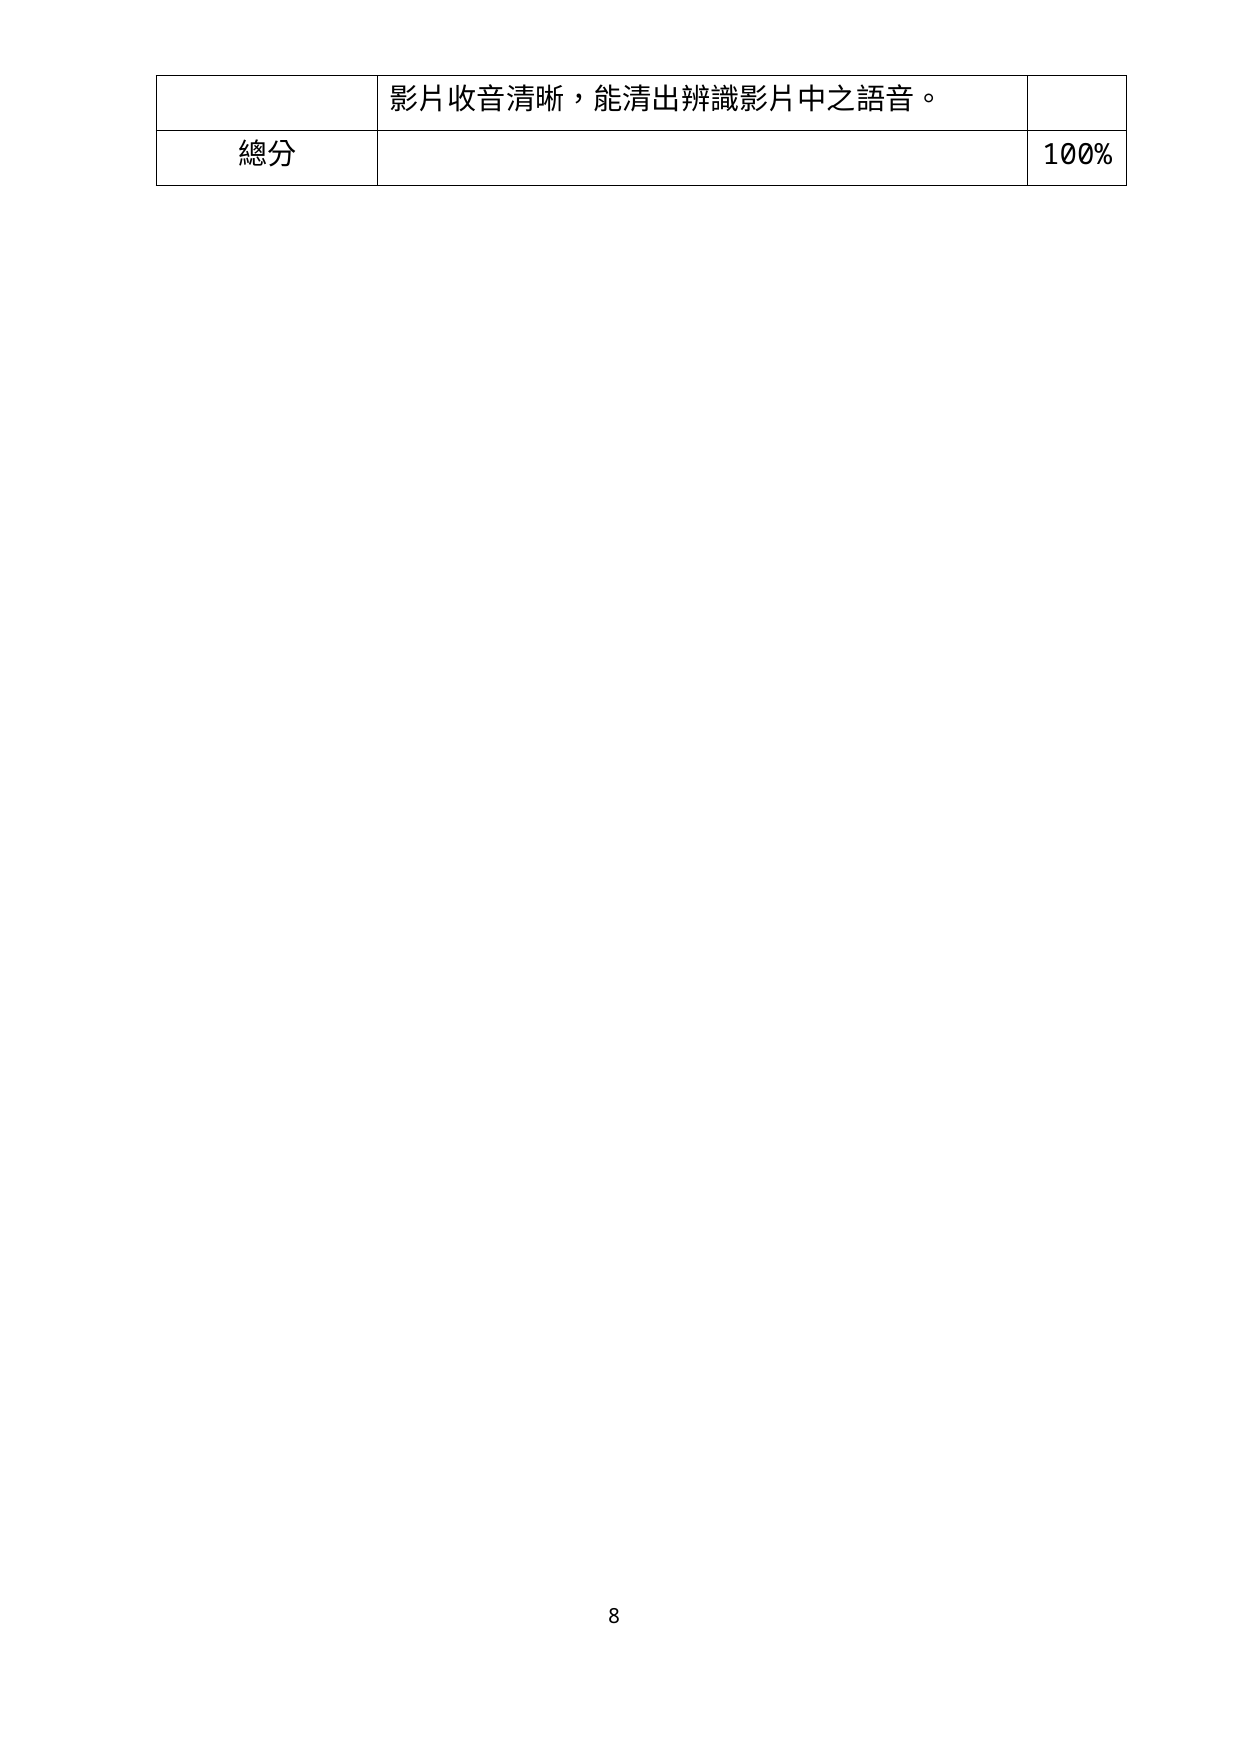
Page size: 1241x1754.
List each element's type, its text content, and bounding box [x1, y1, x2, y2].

table_cell 影片收音清晰，能清出辨識影片中之語音。 [378, 76, 1027, 130]
table_cell [1028, 76, 1126, 130]
table_cell 100% [1028, 131, 1126, 185]
table_cell [157, 76, 377, 130]
table_cell [378, 131, 1027, 185]
table_cell 總分 [157, 131, 377, 185]
